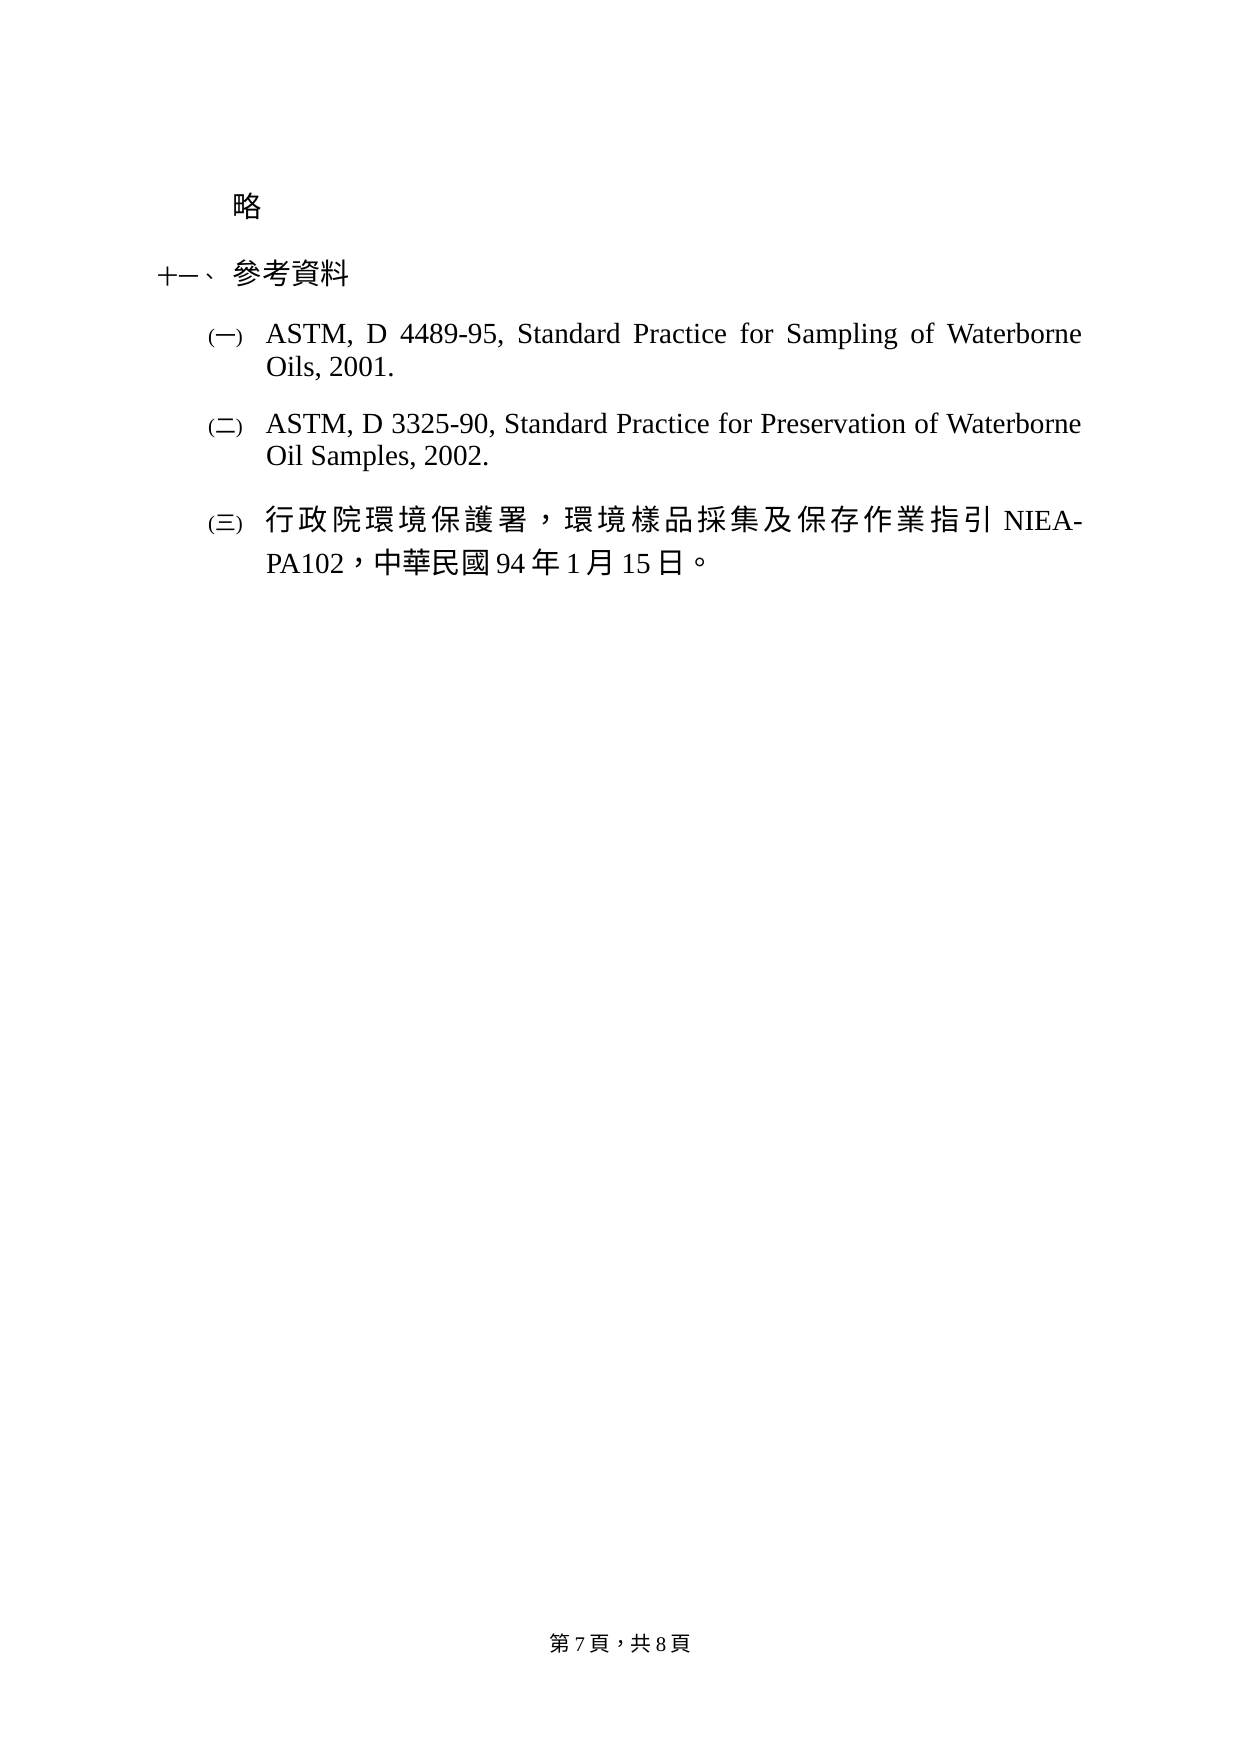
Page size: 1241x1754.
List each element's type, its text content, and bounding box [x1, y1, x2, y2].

list 行政院環境保護署，環境樣品採集及保存作業指引NIEA-PA102，中華民國94年1月15日。 [208, 497, 1083, 582]
subtitle 略 [233, 183, 1083, 226]
list ASTM, D 3325-90, Standard Practice for Preservation of Waterborne Oil Samples, 2002. [208, 407, 1083, 472]
list ASTM, D 4489-95, Standard Practice for Sampling of Waterborne Oils, 2001. [208, 318, 1083, 382]
subtitle 參考資料 [158, 251, 1083, 293]
